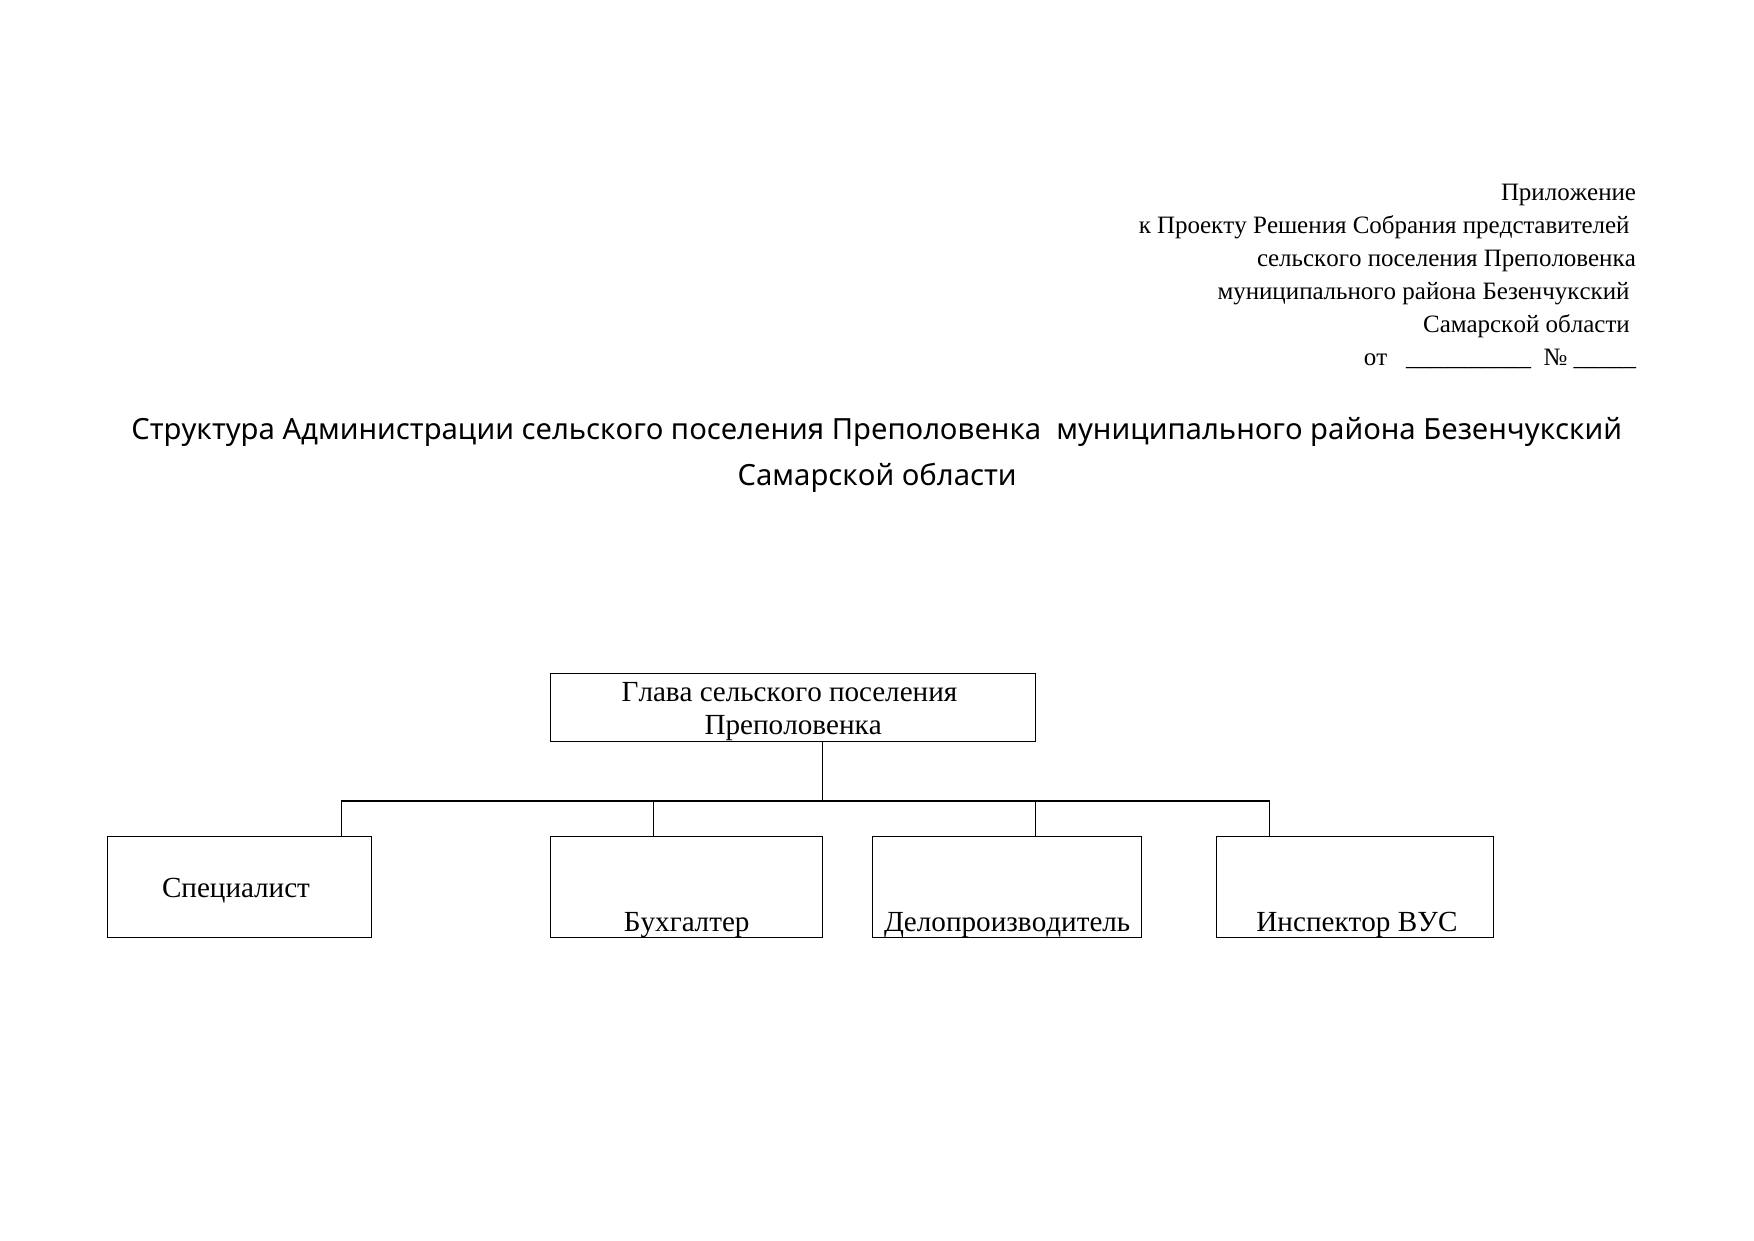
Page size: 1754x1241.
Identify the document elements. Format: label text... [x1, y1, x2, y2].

table_cell Бухгалтер [551, 837, 822, 937]
table_header [1036, 673, 1142, 741]
table_cell [550, 802, 653, 836]
text сельского поселения Преполовенка [118, 243, 1636, 272]
table_cell [1036, 802, 1142, 836]
text от __________ № _____ [118, 342, 1636, 371]
table_cell [1270, 800, 1494, 836]
table_header [371, 673, 550, 741]
table_cell [873, 802, 1035, 836]
table_cell [1270, 741, 1494, 800]
table_cell [1036, 741, 1142, 800]
table_cell [371, 802, 550, 836]
table_header Глава сельского поселения Преполовенка [551, 674, 1035, 741]
table_cell [654, 802, 822, 836]
table_cell [371, 741, 550, 800]
table_header [108, 673, 341, 741]
table_cell [1216, 741, 1270, 800]
table_cell [372, 836, 550, 937]
table_cell Инспектор ВУС [1217, 837, 1493, 937]
text к Проекту Решения Собрания представителей [118, 210, 1636, 239]
text Приложение [118, 177, 1636, 206]
table_cell [1142, 802, 1216, 836]
text Структура Администрации сельского поселения Преполовенка муниципального района Безенчукский Самарской области [118, 408, 1636, 494]
table_header [1216, 673, 1270, 741]
text муниципального района Безенчукский [118, 276, 1636, 305]
table_header [1270, 673, 1494, 741]
table_cell [654, 742, 822, 800]
table_cell [823, 802, 873, 836]
table_cell [1142, 836, 1216, 937]
table_cell [550, 742, 654, 800]
table_cell [873, 742, 1036, 800]
table_cell [108, 741, 341, 800]
table_cell Специалист [108, 837, 371, 937]
table_cell [823, 742, 873, 800]
table_cell Делопроизводитель [873, 837, 1141, 937]
table_cell [108, 800, 341, 836]
table_cell [342, 802, 371, 836]
table_cell [1142, 741, 1216, 800]
table_cell [1216, 802, 1269, 836]
table_header [1142, 673, 1216, 741]
table_header [341, 673, 371, 741]
table_cell [823, 836, 872, 937]
table_cell [341, 741, 371, 800]
text Самарской области [118, 309, 1636, 338]
